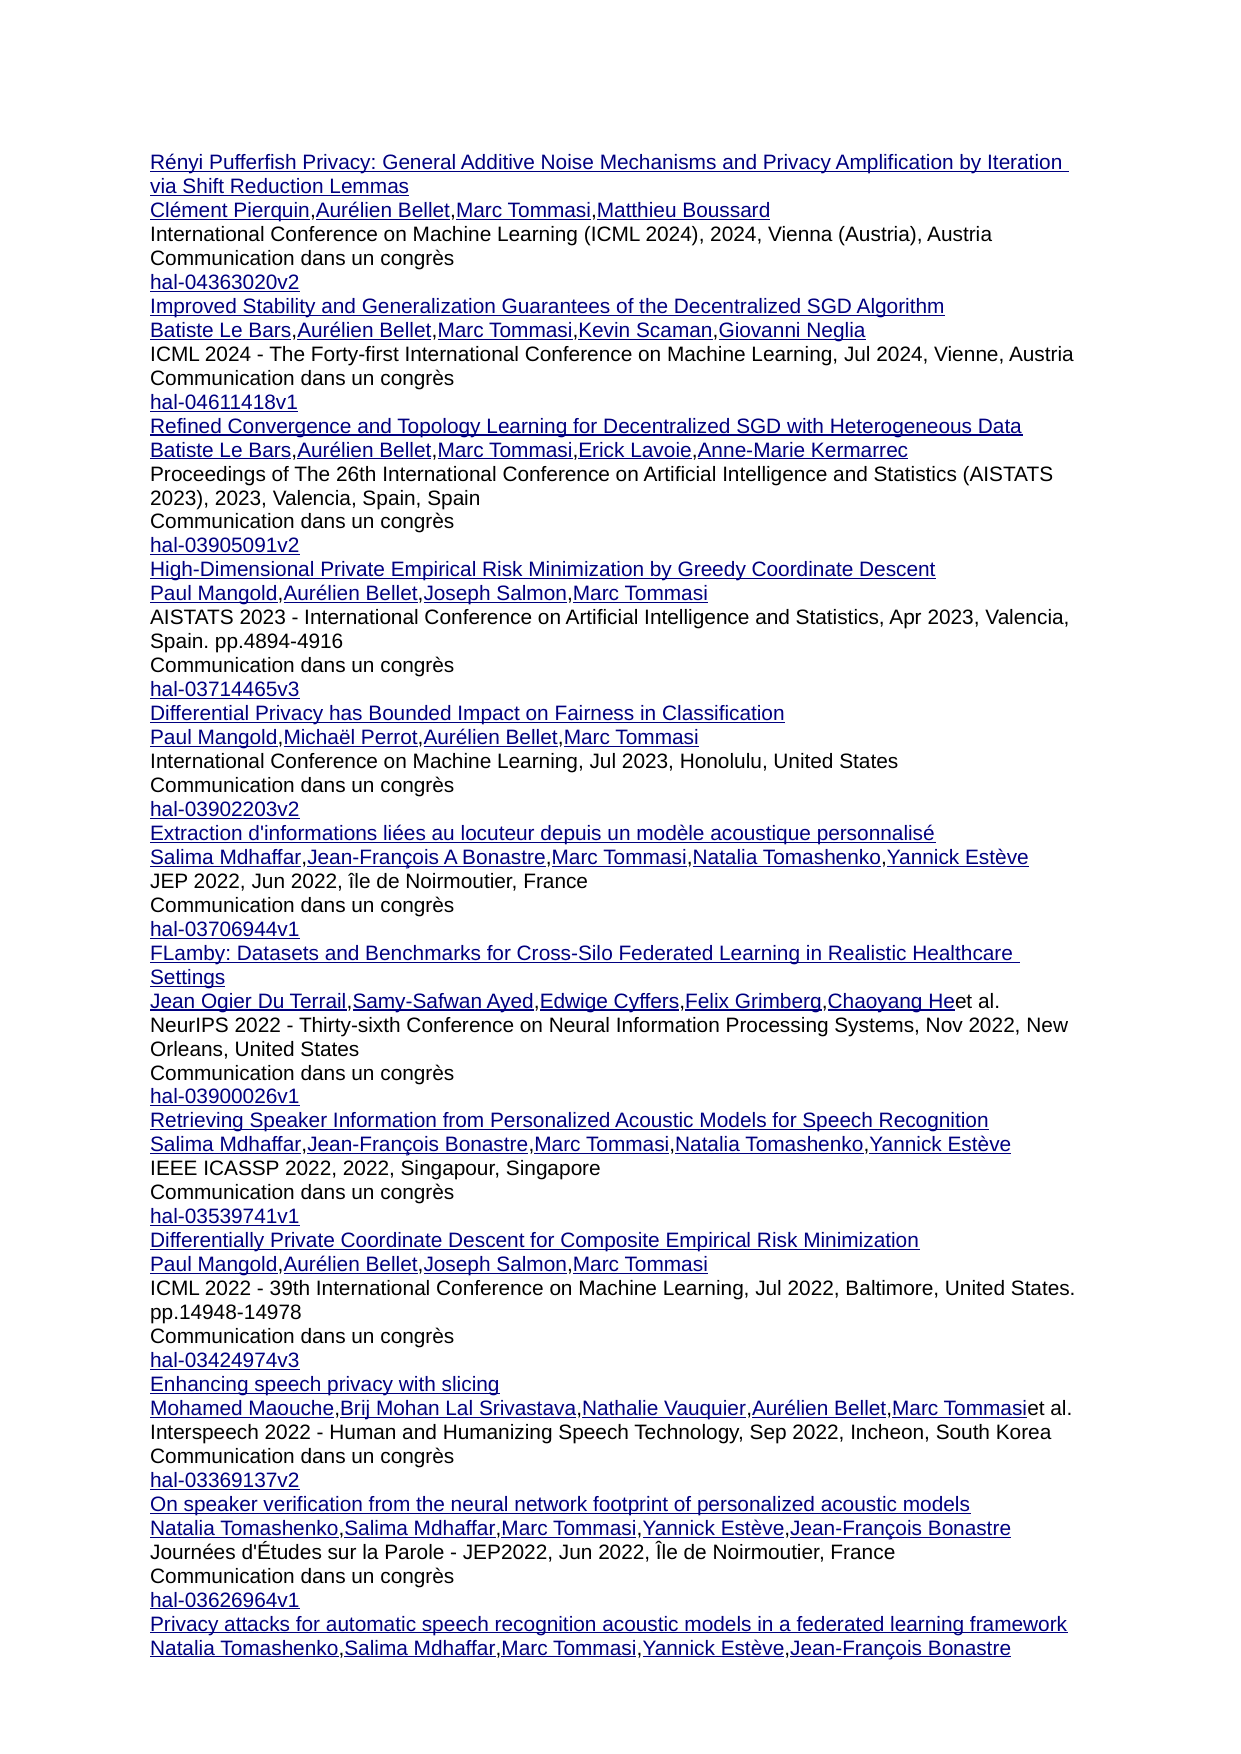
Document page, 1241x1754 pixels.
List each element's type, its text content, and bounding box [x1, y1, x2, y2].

table_cell Improved Stability and Generalization Guarantees of the Decentralized SGD Algorithm Batiste Le Bars,Aurélien Bellet,Marc Tommasi,Kevin Scaman,Giovanni Neglia ICML 2024 - The Forty-first International Conference on Machine Learning, Jul 2024, Vienne, Austria Communication dans un congrès hal-04611418v1 [150, 294, 1090, 413]
table_cell Extraction d'informations liées au locuteur depuis un modèle acoustique personnalisé Salima Mdhaffar,Jean-François A Bonastre,Marc Tommasi,Natalia Tomashenko,Yannick Estève JEP 2022, Jun 2022, île de Noirmoutier, France Communication dans un congrès hal-03706944v1 [150, 821, 1090, 941]
table_cell Differential Privacy has Bounded Impact on Fairness in Classification Paul Mangold,Michaël Perrot,Aurélien Bellet,Marc Tommasi International Conference on Machine Learning, Jul 2023, Honolulu, United States Communication dans un congrès hal-03902203v2 [150, 701, 1090, 821]
table_cell Refined Convergence and Topology Learning for Decentralized SGD with Heterogeneous Data Batiste Le Bars,Aurélien Bellet,Marc Tommasi,Erick Lavoie,Anne-Marie Kermarrec Proceedings of The 26th International Conference on Artificial Intelligence and Statistics (AISTATS 2023), 2023, Valencia, Spain, Spain Communication dans un congrès hal-03905091v2 [150, 414, 1090, 557]
table_cell Rényi Pufferfish Privacy: General Additive Noise Mechanisms and Privacy Amplification by Iteration via Shift Reduction Lemmas Clément Pierquin,Aurélien Bellet,Marc Tommasi,Matthieu Boussard International Conference on Machine Learning (ICML 2024), 2024, Vienna (Austria), Austria Communication dans un congrès hal-04363020v2 [150, 150, 1090, 294]
table_cell Privacy attacks for automatic speech recognition acoustic models in a federated learning framework Natalia Tomashenko,Salima Mdhaffar,Marc Tommasi,Yannick Estève,Jean-François Bonastre [150, 1611, 1090, 1659]
table_cell Enhancing speech privacy with slicing Mohamed Maouche,Brij Mohan Lal Srivastava,Nathalie Vauquier,Aurélien Bellet,Marc Tommasiet al. Interspeech 2022 - Human and Humanizing Speech Technology, Sep 2022, Incheon, South Korea Communication dans un congrès hal-03369137v2 [150, 1372, 1090, 1492]
table_cell High-Dimensional Private Empirical Risk Minimization by Greedy Coordinate Descent Paul Mangold,Aurélien Bellet,Joseph Salmon,Marc Tommasi AISTATS 2023 - International Conference on Artificial Intelligence and Statistics, Apr 2023, Valencia, Spain. pp.4894-4916 Communication dans un congrès hal-03714465v3 [150, 557, 1090, 701]
table_cell On speaker verification from the neural network footprint of personalized acoustic models Natalia Tomashenko,Salima Mdhaffar,Marc Tommasi,Yannick Estève,Jean-François Bonastre Journées d'Études sur la Parole - JEP2022, Jun 2022, Île de Noirmoutier, France Communication dans un congrès hal-03626964v1 [150, 1492, 1090, 1611]
table_cell FLamby: Datasets and Benchmarks for Cross-Silo Federated Learning in Realistic Healthcare Settings Jean Ogier Du Terrail,Samy-Safwan Ayed,Edwige Cyffers,Felix Grimberg,Chaoyang Heet al. NeurIPS 2022 - Thirty-sixth Conference on Neural Information Processing Systems, Nov 2022, New Orleans, United States Communication dans un congrès hal-03900026v1 [150, 941, 1090, 1108]
table_cell Retrieving Speaker Information from Personalized Acoustic Models for Speech Recognition Salima Mdhaffar,Jean-François Bonastre,Marc Tommasi,Natalia Tomashenko,Yannick Estève IEEE ICASSP 2022, 2022, Singapour, Singapore Communication dans un congrès hal-03539741v1 [150, 1108, 1090, 1228]
table_cell Differentially Private Coordinate Descent for Composite Empirical Risk Minimization Paul Mangold,Aurélien Bellet,Joseph Salmon,Marc Tommasi ICML 2022 - 39th International Conference on Machine Learning, Jul 2022, Baltimore, United States. pp.14948-14978 Communication dans un congrès hal-03424974v3 [150, 1228, 1090, 1372]
